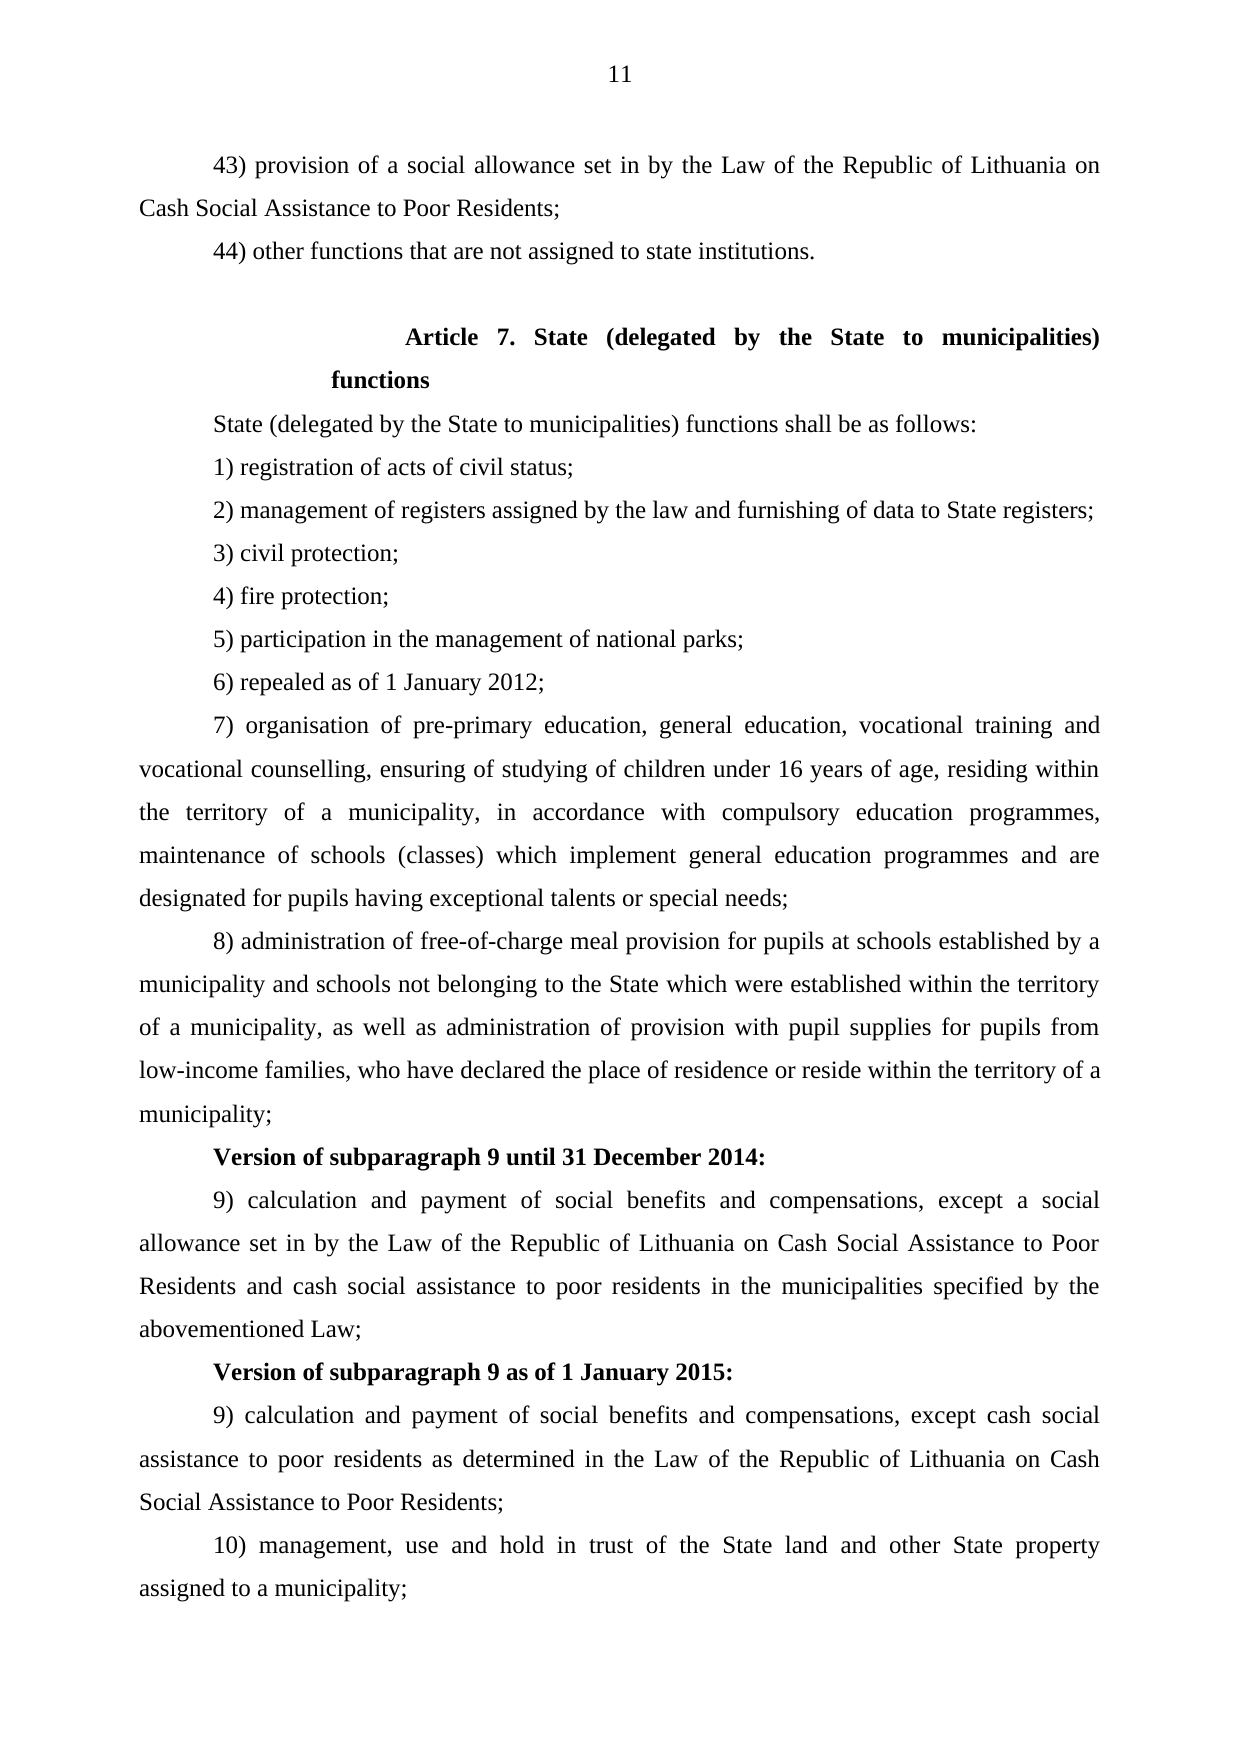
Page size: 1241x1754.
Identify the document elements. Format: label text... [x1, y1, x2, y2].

text Version of subparagraph 9 until 31 December 2014: [139, 1142, 1101, 1171]
text 8) administration of free-of-charge meal provision for pupils at schools established by a municipality and schools not belonging to the State which were established within the territory of a municipality, as well as administration of provision with pupil supplies for pupils from low-income families, who have declared the place of residence or reside within the territory of a municipality; [139, 926, 1101, 1127]
text Version of subparagraph 9 as of 1 January 2015: [139, 1357, 1101, 1386]
text State (delegated by the State to municipalities) functions shall be as follows: [139, 409, 1101, 437]
text 7) organisation of pre-primary education, general education, vocational training and vocational counselling, ensuring of studying of children under 16 years of age, residing within the territory of a municipality, in accordance with compulsory education programmes, maintenance of schools (classes) which implement general education programmes and are designated for pupils having exceptional talents or special needs; [139, 711, 1101, 912]
text 2) management of registers assigned by the law and furnishing of data to State registers; [139, 495, 1101, 524]
text 5) participation in the management of national parks; [139, 624, 1101, 653]
text 10) management, use and hold in trust of the State land and other State property assigned to a municipality; [139, 1530, 1101, 1602]
text 4) fire protection; [139, 581, 1101, 610]
text 6) repealed as of 1 January 2012; [139, 667, 1101, 696]
text 1) registration of acts of civil status; [139, 452, 1101, 481]
text 44) other functions that are not assigned to state institutions. [139, 236, 1101, 265]
text 3) civil protection; [139, 538, 1101, 567]
text 9) calculation and payment of social benefits and compensations, except a social allowance set in by the Law of the Republic of Lithuania on Cash Social Assistance to Poor Residents and cash social assistance to poor residents in the municipalities specified by the abovementioned Law; [139, 1185, 1101, 1343]
text 9) calculation and payment of social benefits and compensations, except cash social assistance to poor residents as determined in the Law of the Republic of Lithuania on Cash Social Assistance to Poor Residents; [139, 1401, 1101, 1516]
text 43) provision of a social allowance set in by the Law of the Republic of Lithuania on Cash Social Assistance to Poor Residents; [139, 150, 1101, 222]
text Article 7. State (delegated by the State to municipalities) functions [331, 322, 1101, 394]
